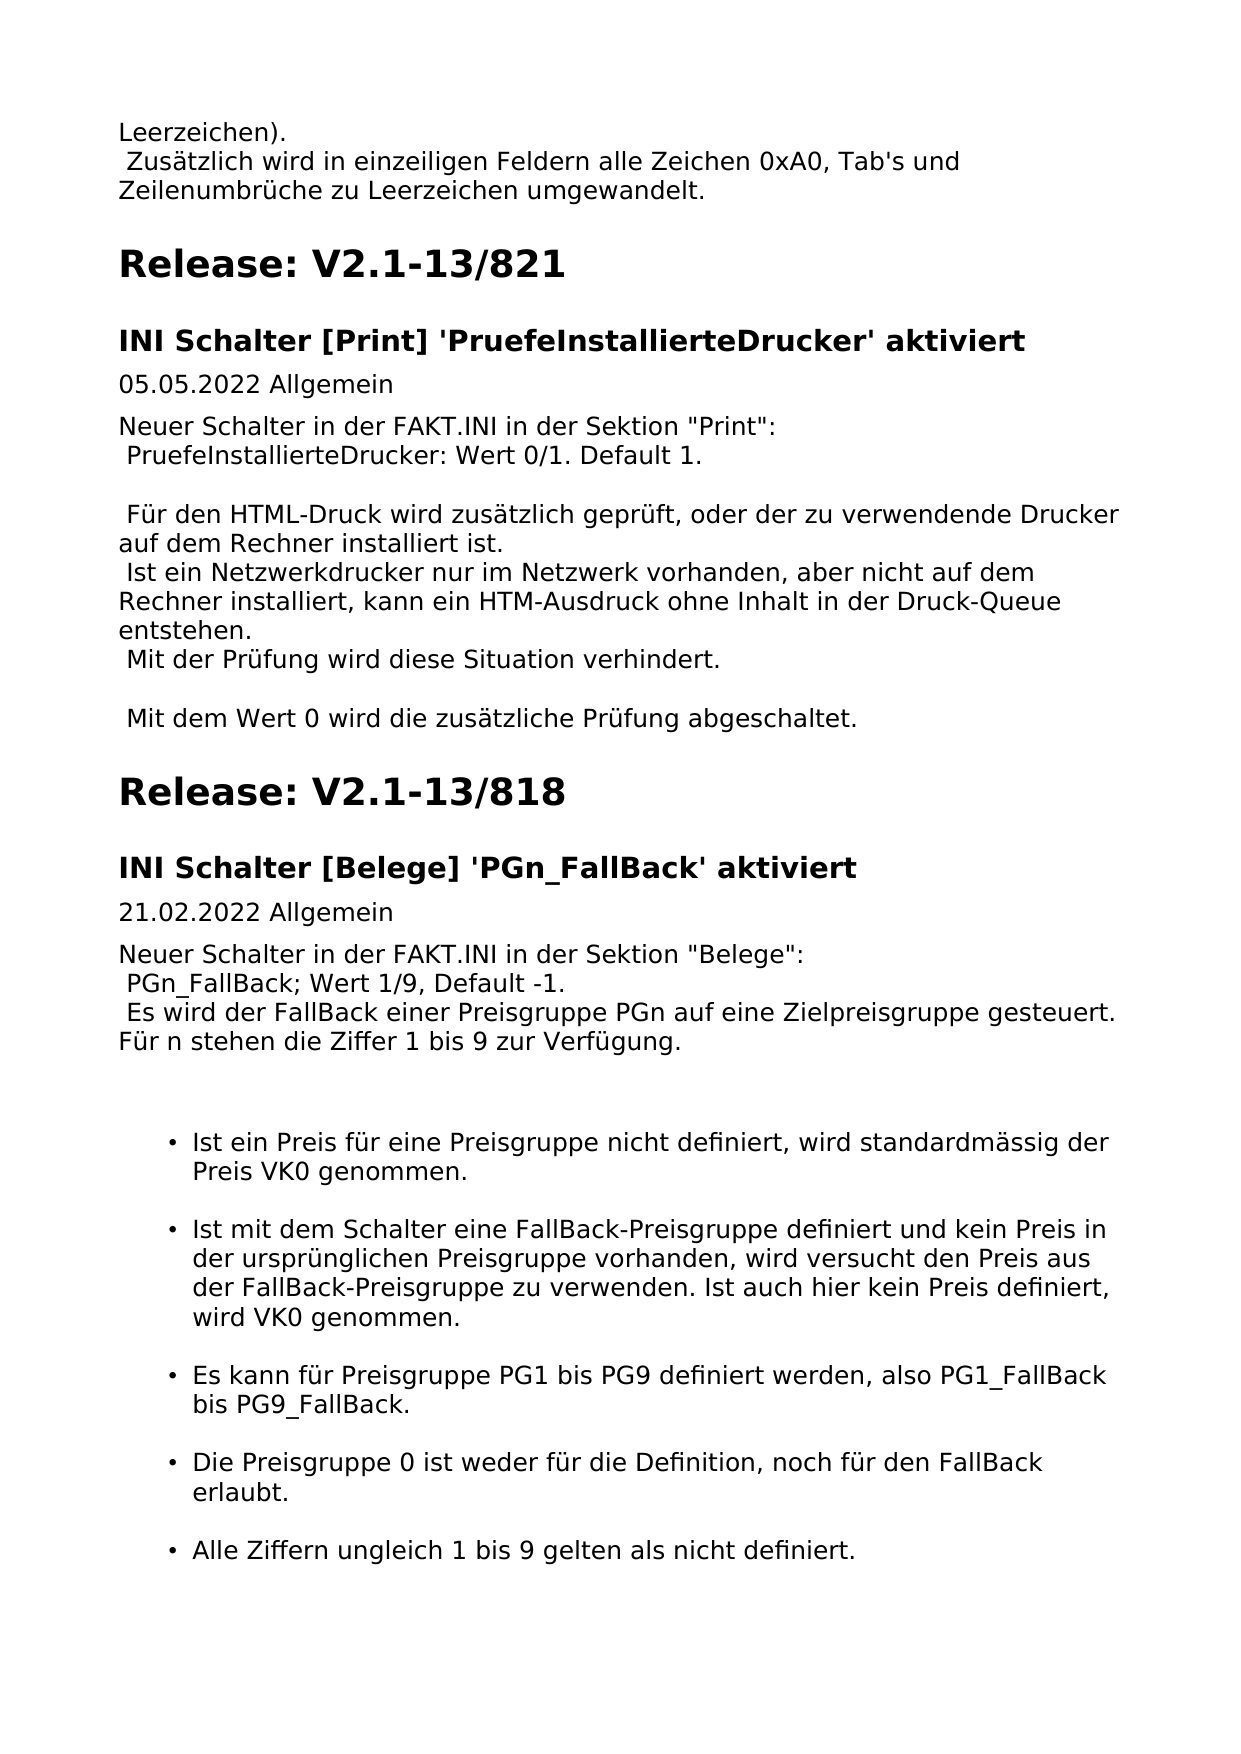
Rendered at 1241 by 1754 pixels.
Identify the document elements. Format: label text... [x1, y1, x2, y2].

list Es kann für Preisgruppe PG1 bis PG9 definiert werden, also PG1_FallBack bis PG9_FallBack. [177, 1361, 1122, 1449]
list Ist ein Preis für eine Preisgruppe nicht definiert, wird standardmässig der Preis VK0 genommen. [177, 1128, 1122, 1215]
subtitle Release: V2.1-13/821 [118, 243, 1122, 287]
list Ist mit dem Schalter eine FallBack-Preisgruppe definiert und kein Preis in der ursprünglichen Preisgruppe vorhanden, wird versucht den Preis aus der FallBack-Preisgruppe zu verwenden. Ist auch hier kein Preis definiert, wird VK0 genommen. [177, 1215, 1122, 1361]
subtitle INI Schalter [Print] 'PruefeInstallierteDrucker' aktiviert [118, 324, 1122, 358]
subtitle INI Schalter [Belege] 'PGn_FallBack' aktiviert [118, 852, 1122, 886]
list Die Preisgruppe 0 ist weder für die Definition, noch für den FallBack erlaubt. [177, 1449, 1122, 1536]
text 05.05.2022 Allgemein [118, 371, 1122, 400]
subtitle Release: V2.1-13/818 [118, 771, 1122, 814]
text Neuer Schalter in der FAKT.INI in der Sektion "Belege": PGn_FallBack; Wert 1/9, Default -1. Es wird der FallBack einer Preisgruppe PGn auf eine Zielpreisgruppe gesteuert. Für n stehen die Ziffer 1 bis 9 zur Verfügung. [118, 940, 1122, 1086]
text 21.02.2022 Allgemein [118, 898, 1122, 927]
text Neuer Schalter in der FAKT.INI in der Sektion "Print": PruefeInstallierteDrucker: Wert 0/1. Default 1. Für den HTML-Druck wird zusätzlich geprüft, oder der zu verwendende Drucker auf dem Rechner installiert ist. Ist ein Netzwerkdrucker nur im Netzwerk vorhanden, aber nicht auf dem Rechner installiert, kann ein HTM-Ausdruck ohne Inhalt in der Druck-Queue entstehen. Mit der Prüfung wird diese Situation verhindert. Mit dem Wert 0 wird die zusätzliche Prüfung abgeschaltet. [118, 412, 1122, 733]
text Leerzeichen). Zusätzlich wird in einzeiligen Feldern alle Zeichen 0xA0, Tab's und Zeilenumbrüche zu Leerzeichen umgewandelt. [118, 118, 1122, 206]
list Alle Ziffern ungleich 1 bis 9 gelten als nicht definiert. [177, 1536, 1122, 1565]
